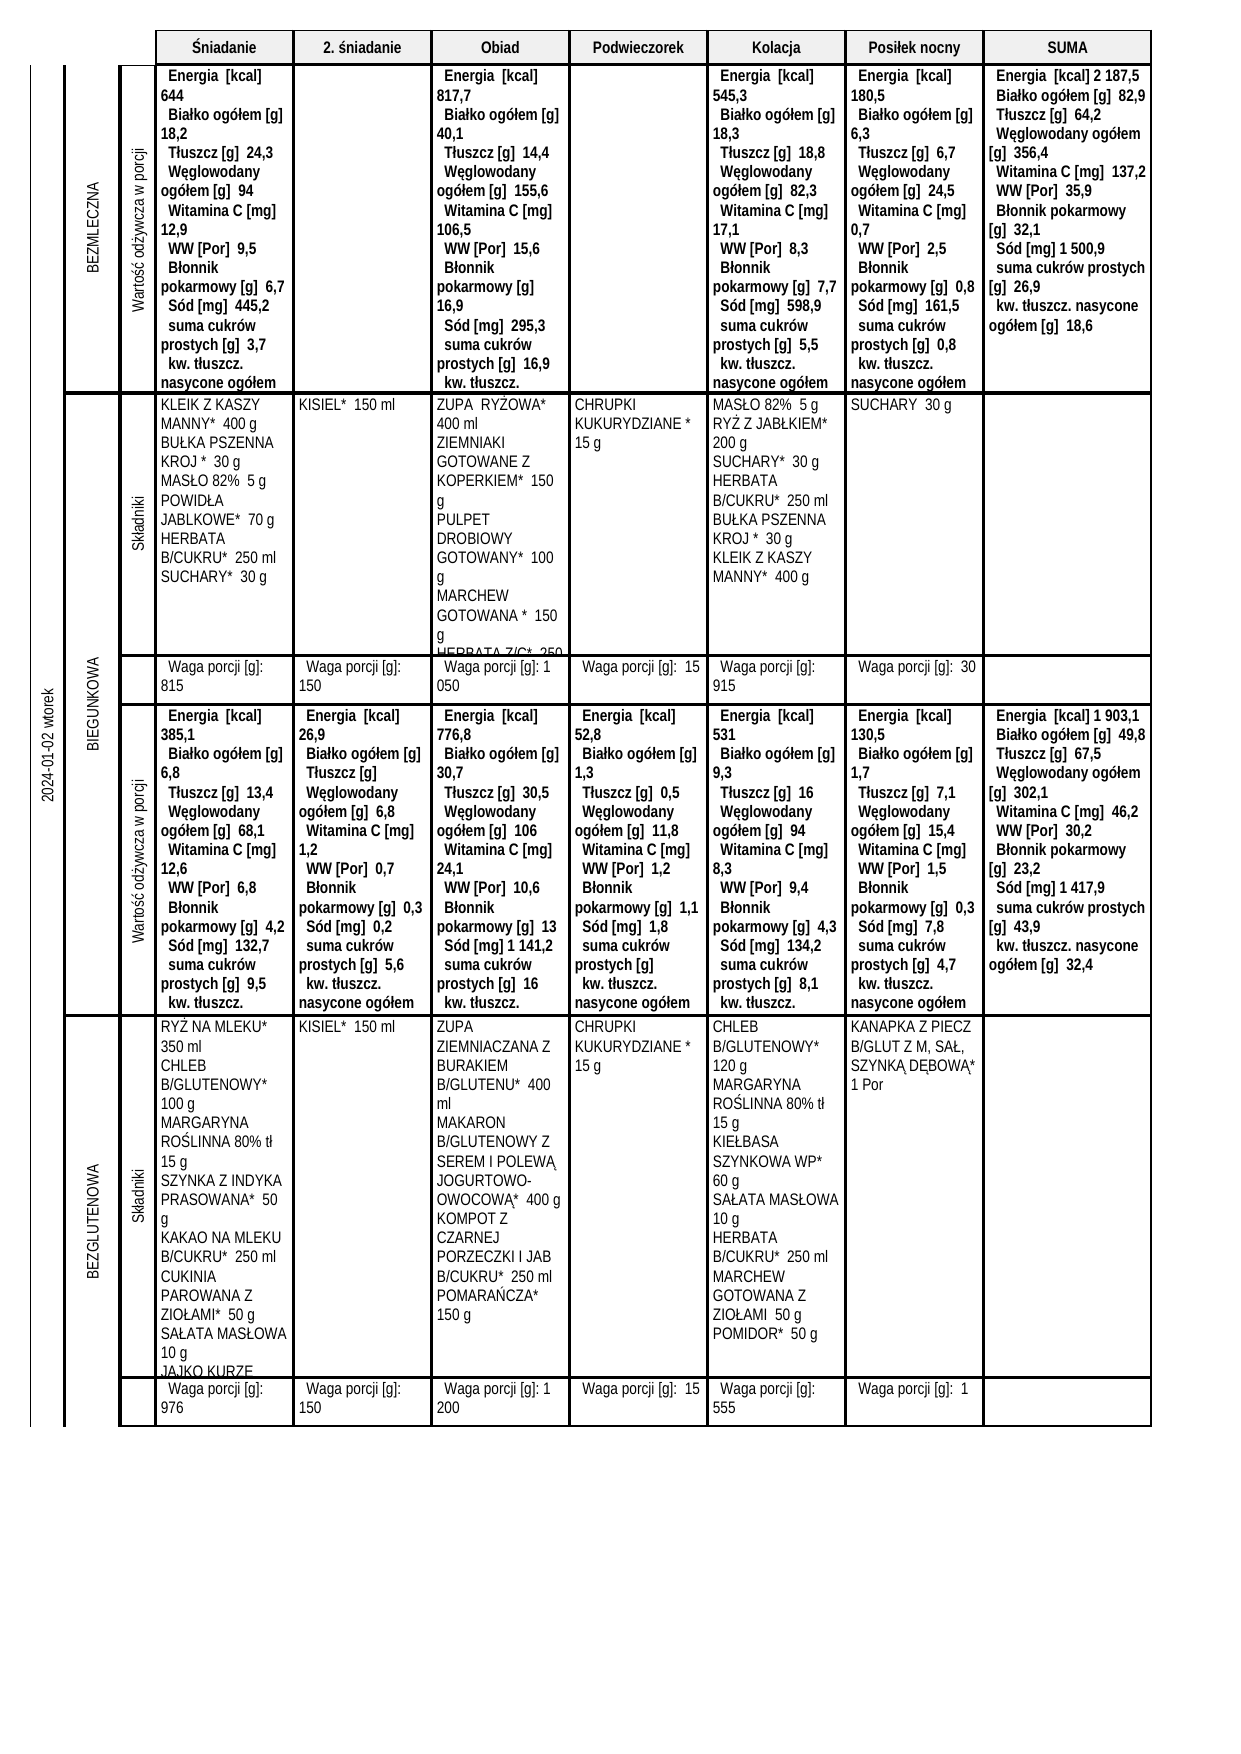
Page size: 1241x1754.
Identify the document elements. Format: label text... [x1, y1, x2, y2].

table_cell [295, 66, 430, 391]
table_cell Składniki [122, 1017, 154, 1376]
table_cell Wartość odżywcza w porcji [122, 706, 154, 1014]
table_header [120, 30, 155, 65]
table_cell KISIEL* 150 ml [295, 395, 430, 654]
table_cell Energia [kcal] 180,5 Białko ogółem [g] 6,3 Tłuszcz [g] 6,7 Węglowodany ogółem [g] 24,5 Witamina C [mg] 0,7 WW [Por] 2,5 Błonnik pokarmowy [g] 0,8 Sód [mg] 161,5 suma cukrów prostych [g] 0,8 kw. tłuszcz. nasycone ogółem [g] 2,1 [847, 66, 982, 391]
table_cell [1152, 65, 1189, 393]
table_header Śniadanie [157, 31, 292, 63]
table_cell Energia [kcal] 776,8 Białko ogółem [g] 30,7 Tłuszcz [g] 30,5 Węglowodany ogółem [g] 106 Witamina C [mg] 24,1 WW [Por] 10,6 Błonnik pokarmowy [g] 13 Sód [mg] 1 141,2 suma cukrów prostych [g] 16 kw. tłuszcz. nasycone ogółem [g] 14,2 [433, 706, 568, 1014]
table_cell [122, 1379, 154, 1425]
table_cell Waga porcji [g]: 150 [295, 1379, 430, 1425]
table_cell CHRUPKI KUKURYDZIANE * 15 g [571, 1017, 706, 1376]
table_cell Waga porcji [g]: 1 [847, 1379, 982, 1425]
table_cell Energia [kcal] 817,7 Białko ogółem [g] 40,1 Tłuszcz [g] 14,4 Węglowodany ogółem [g] 155,6 Witamina C [mg] 106,5 WW [Por] 15,6 Błonnik pokarmowy [g] 16,9 Sód [mg] 295,3 suma cukrów prostych [g] 16,9 kw. tłuszcz. nasycone ogółem [g] 3,7 [433, 66, 568, 391]
table_cell [1152, 655, 1189, 704]
table_header Obiad [433, 31, 568, 63]
table_cell Waga porcji [g]: 15 [571, 1379, 706, 1425]
table_cell Energia [kcal] 545,3 Białko ogółem [g] 18,3 Tłuszcz [g] 18,8 Węglowodany ogółem [g] 82,3 Witamina C [mg] 17,1 WW [Por] 8,3 Błonnik pokarmowy [g] 7,7 Sód [mg] 598,9 suma cukrów prostych [g] 5,5 kw. tłuszcz. nasycone ogółem [g] 5,2 [709, 66, 844, 391]
table_cell BEZMLECZNA [66, 65, 118, 391]
table_cell SUCHARY 30 g [847, 395, 982, 654]
table_cell Waga porcji [g]: 150 [295, 657, 430, 703]
table_cell [985, 1379, 1150, 1425]
table_cell ZUPA ZIEMNIACZANA Z BURAKIEM B/GLUTENU* 400 ml MAKARON B/GLUTENOWY Z SEREM I POLEWĄ JOGURTOWO-OWOCOWĄ* 400 g KOMPOT Z CZARNEJ PORZECZKI I JAB B/CUKRU* 250 ml POMARAŃCZA* 150 g [433, 1017, 568, 1376]
table_cell BIEGUNKOWA [66, 395, 118, 1014]
table_cell Waga porcji [g]: 30 [847, 657, 982, 703]
table_header Podwieczorek [571, 31, 706, 63]
table_cell Wartość odżywcza w porcji [122, 66, 154, 391]
table_cell MASŁO 82% 5 g RYŻ Z JABŁKIEM* 200 g SUCHARY* 30 g HERBATA B/CUKRU* 250 ml BUŁKA PSZENNA KROJ * 30 g KLEIK Z KASZY MANNY* 400 g [709, 395, 844, 654]
table_cell Energia [kcal] 52,8 Białko ogółem [g] 1,3 Tłuszcz [g] 0,5 Węglowodany ogółem [g] 11,8 Witamina C [mg] WW [Por] 1,2 Błonnik pokarmowy [g] 1,1 Sód [mg] 1,8 suma cukrów prostych [g] kw. tłuszcz. nasycone ogółem [g] 0,1 [571, 706, 706, 1014]
table_cell [571, 66, 706, 391]
table_cell 2024-01-02 wtorek [31, 65, 63, 1427]
table_cell Energia [kcal] 644 Białko ogółem [g] 18,2 Tłuszcz [g] 24,3 Węglowodany ogółem [g] 94 Witamina C [mg] 12,9 WW [Por] 9,5 Błonnik pokarmowy [g] 6,7 Sód [mg] 445,2 suma cukrów prostych [g] 3,7 kw. tłuszcz. nasycone ogółem [g] 7,6 [157, 66, 292, 391]
table_cell [1152, 1378, 1189, 1427]
table_cell ZUPA RYŻOWA* 400 ml ZIEMNIAKI GOTOWANE Z KOPERKIEM* 150 g PULPET DROBIOWY GOTOWANY* 100 g MARCHEW GOTOWANA * 150 g HERBATA Z/C* 250 ml [433, 395, 568, 654]
table_cell [1152, 393, 1189, 655]
table_cell Waga porcji [g]: 915 [709, 657, 844, 703]
table_cell Energia [kcal] 130,5 Białko ogółem [g] 1,7 Tłuszcz [g] 7,1 Węglowodany ogółem [g] 15,4 Witamina C [mg] WW [Por] 1,5 Błonnik pokarmowy [g] 0,3 Sód [mg] 7,8 suma cukrów prostych [g] 4,7 kw. tłuszcz. nasycone ogółem [g] 3,4 [847, 706, 982, 1014]
table_cell KISIEL* 150 ml [295, 1017, 430, 1376]
table_cell CHRUPKI KUKURYDZIANE * 15 g [571, 395, 706, 654]
table_cell BEZGLUTENOWA [66, 1017, 118, 1427]
table_cell Waga porcji [g]: 555 [709, 1379, 844, 1425]
table_cell Energia [kcal] 531 Białko ogółem [g] 9,3 Tłuszcz [g] 16 Węglowodany ogółem [g] 94 Witamina C [mg] 8,3 WW [Por] 9,4 Błonnik pokarmowy [g] 4,3 Sód [mg] 134,2 suma cukrów prostych [g] 8,1 kw. tłuszcz. nasycone ogółem [g] 8,2 [709, 706, 844, 1014]
table_cell Składniki [122, 395, 154, 654]
table_cell Waga porcji [g]: 976 [157, 1379, 292, 1425]
table_cell Energia [kcal] 2 187,5 Białko ogółem [g] 82,9 Tłuszcz [g] 64,2 Węglowodany ogółem [g] 356,4 Witamina C [mg] 137,2 WW [Por] 35,9 Błonnik pokarmowy [g] 32,1 Sód [mg] 1 500,9 suma cukrów prostych [g] 26,9 kw. tłuszcz. nasycone ogółem [g] 18,6 [985, 66, 1150, 391]
table_header [30, 30, 65, 65]
table_cell [122, 657, 154, 703]
table_cell [985, 1017, 1150, 1376]
table_header 2. śniadanie [295, 31, 430, 63]
table_cell Waga porcji [g]: 1 200 [433, 1379, 568, 1425]
table_cell CHLEB B/GLUTENOWY* 120 g MARGARYNA ROŚLINNA 80% tł 15 g KIEŁBASA SZYNKOWA WP* 60 g SAŁATA MASŁOWA 10 g HERBATA B/CUKRU* 250 ml MARCHEW GOTOWANA Z ZIOŁAMI 50 g POMIDOR* 50 g [709, 1017, 844, 1376]
table_header Kolacja [709, 31, 844, 63]
table_cell [985, 657, 1150, 703]
table_cell Energia [kcal] 385,1 Białko ogółem [g] 6,8 Tłuszcz [g] 13,4 Węglowodany ogółem [g] 68,1 Witamina C [mg] 12,6 WW [Por] 6,8 Błonnik pokarmowy [g] 4,2 Sód [mg] 132,7 suma cukrów prostych [g] 9,5 kw. tłuszcz. nasycone ogółem [g] 6,5 [157, 706, 292, 1014]
table_cell Energia [kcal] 1 903,1 Białko ogółem [g] 49,8 Tłuszcz [g] 67,5 Węglowodany ogółem [g] 302,1 Witamina C [mg] 46,2 WW [Por] 30,2 Błonnik pokarmowy [g] 23,2 Sód [mg] 1 417,9 suma cukrów prostych [g] 43,9 kw. tłuszcz. nasycone ogółem [g] 32,4 [985, 706, 1150, 1014]
table_cell RYŻ NA MLEKU* 350 ml CHLEB B/GLUTENOWY* 100 g MARGARYNA ROŚLINNA 80% tł 15 g SZYNKA Z INDYKA PRASOWANA* 50 g KAKAO NA MLEKU B/CUKRU* 250 ml CUKINIA PAROWANA Z ZIOŁAMI* 50 g SAŁATA MASŁOWA 10 g JAJKO KURZE GOTOWANE 1 szt JABŁKO 150 g [157, 1017, 292, 1376]
table_header [1152, 30, 1189, 65]
table_header [65, 30, 120, 65]
table_header Posiłek nocny [847, 31, 982, 63]
table_header SUMA [985, 31, 1150, 63]
table_cell KLEIK Z KASZY MANNY* 400 g BUŁKA PSZENNA KROJ * 30 g MASŁO 82% 5 g POWIDŁA JABLKOWE* 70 g HERBATA B/CUKRU* 250 ml SUCHARY* 30 g [157, 395, 292, 654]
table_cell KANAPKA Z PIECZ B/GLUT Z M, SAŁ, SZYNKĄ DĘBOWĄ* 1 Por [847, 1017, 982, 1376]
table_cell [985, 395, 1150, 654]
table_cell Waga porcji [g]: 815 [157, 657, 292, 703]
table_cell Energia [kcal] 26,9 Białko ogółem [g] Tłuszcz [g] Węglowodany ogółem [g] 6,8 Witamina C [mg] 1,2 WW [Por] 0,7 Błonnik pokarmowy [g] 0,3 Sód [mg] 0,2 suma cukrów prostych [g] 5,6 kw. tłuszcz. nasycone ogółem [g] [295, 706, 430, 1014]
table_cell [1152, 1016, 1189, 1378]
table_cell Waga porcji [g]: 1 050 [433, 657, 568, 703]
table_cell Waga porcji [g]: 15 [571, 657, 706, 703]
table_cell [1152, 704, 1189, 1016]
